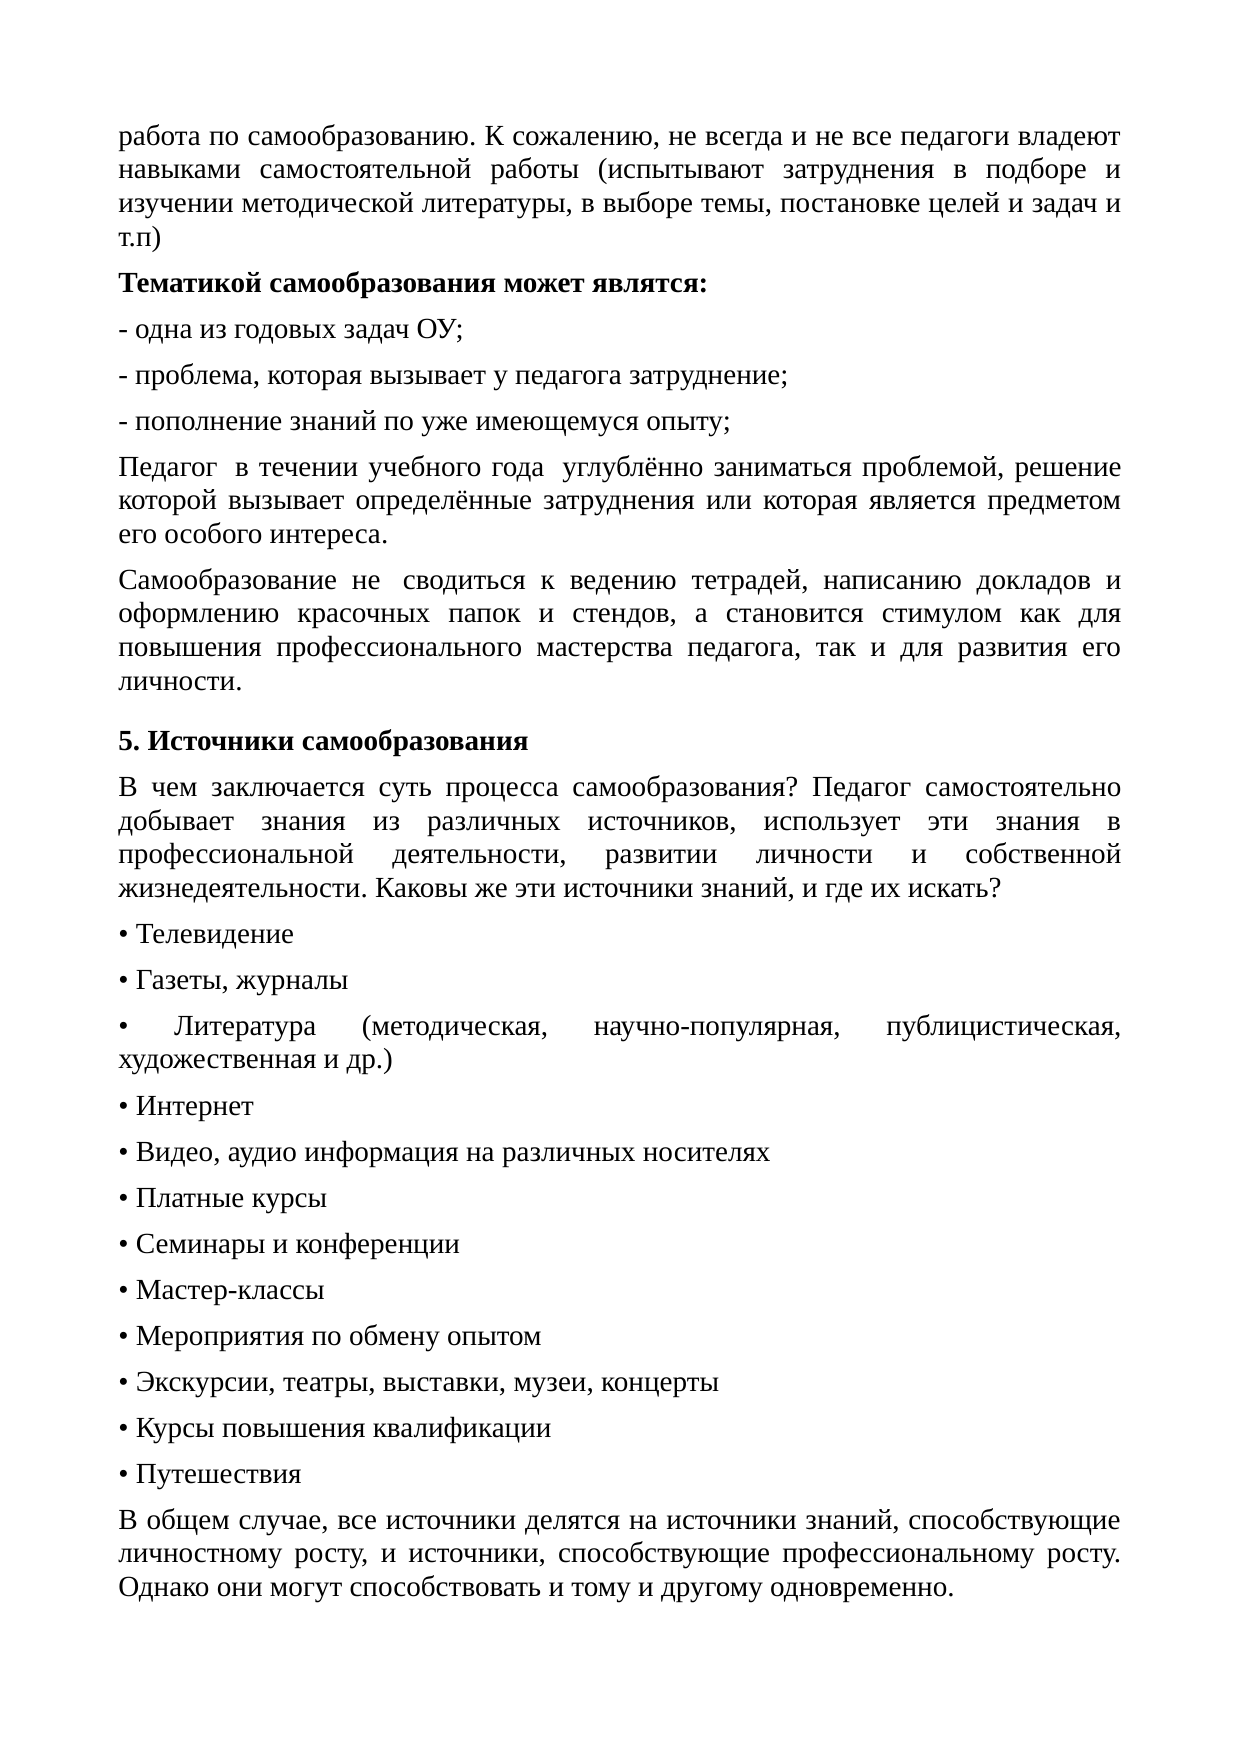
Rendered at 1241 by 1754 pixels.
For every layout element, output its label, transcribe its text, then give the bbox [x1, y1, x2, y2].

text Тематикой самообразования может являтся: [118, 265, 1122, 298]
text • Путешествия [118, 1456, 1122, 1489]
text Педагог в течении учебного года углублённо заниматься проблемой, решение которой вызывает определённые затруднения или которая является предметом его особого интереса. [118, 449, 1122, 549]
text • Мастер-классы [118, 1272, 1122, 1305]
text • Интернет [118, 1088, 1122, 1121]
text • Платные курсы [118, 1180, 1122, 1213]
text работа по самообразованию. К сожалению, не всегда и не все педагоги владеют навыками самостоятельной работы (испытывают затруднения в подборе и изучении методической литературы, в выборе темы, постановке целей и задач и т.п) [118, 118, 1122, 252]
text - одна из годовых задач ОУ; [118, 311, 1122, 344]
text • Видео, аудио информация на различных носителях [118, 1134, 1122, 1167]
text • Телевидение [118, 916, 1122, 949]
text - пополнение знаний по уже имеющемуся опыту; [118, 403, 1122, 436]
text В чем заключается суть процесса самообразования? Педагог самостоятельно добывает знания из различных источников, использует эти знания в профессиональной деятельности, развитии личности и собственной жизнедеятельности. Каковы же эти источники знаний, и где их искать? [118, 769, 1122, 903]
text - проблема, которая вызывает у педагога затруднение; [118, 357, 1122, 390]
text • Курсы повышения квалификации [118, 1410, 1122, 1443]
text • Экскурсии, театры, выставки, музеи, концерты [118, 1364, 1122, 1397]
text • Семинары и конференции [118, 1226, 1122, 1259]
subtitle 5. Источники самообразования [118, 723, 1122, 757]
text В общем случае, все источники делятся на источники знаний, способствующие личностному росту, и источники, способствующие профессиональному росту. Однако они могут способствовать и тому и другому одновременно. [118, 1502, 1122, 1603]
text Самообразование не сводиться к ведению тетрадей, написанию докладов и оформлению красочных папок и стендов, а становится стимулом как для повышения профессионального мастерства педагога, так и для развития его личности. [118, 562, 1122, 696]
text • Литература (методическая, научно-популярная, публицистическая, художественная и др.) [118, 1008, 1122, 1075]
text • Мероприятия по обмену опытом [118, 1318, 1122, 1351]
text • Газеты, журналы [118, 962, 1122, 996]
